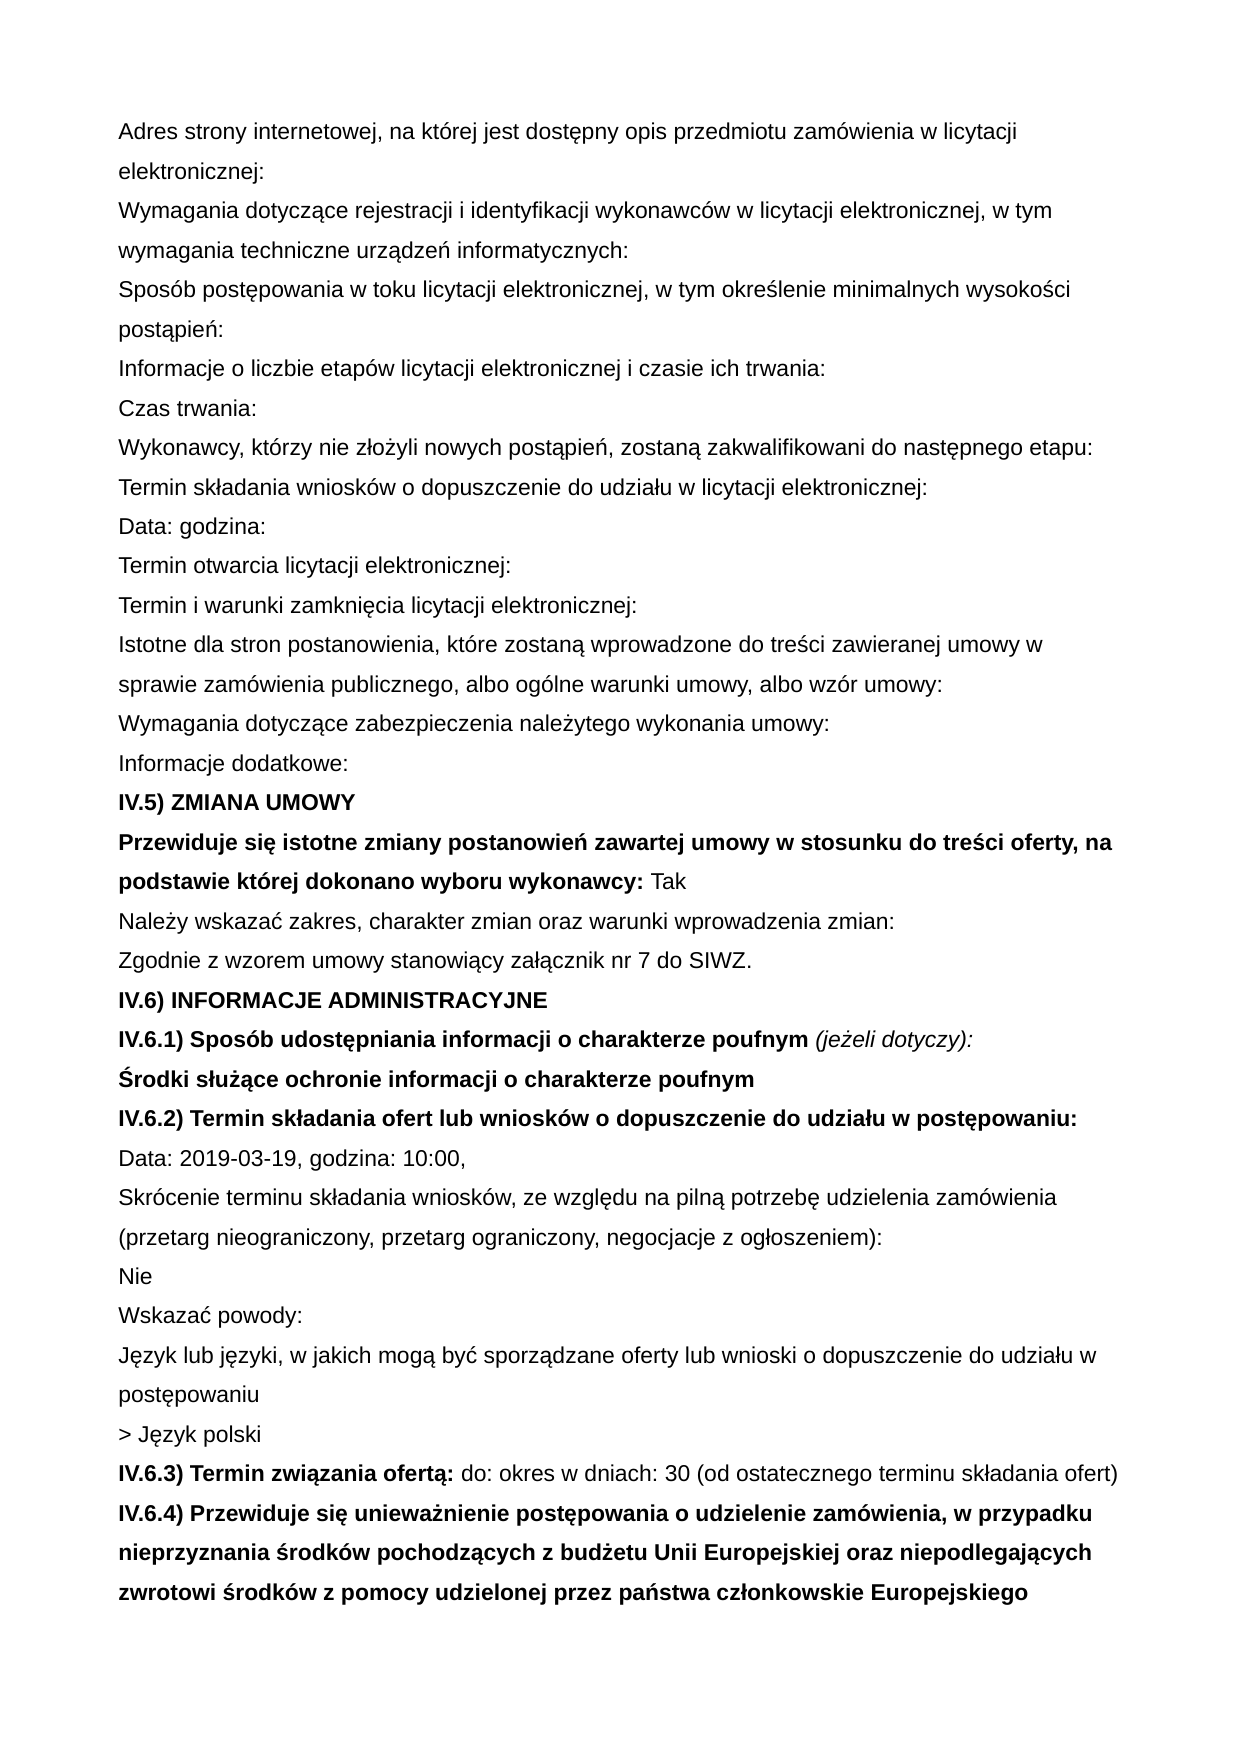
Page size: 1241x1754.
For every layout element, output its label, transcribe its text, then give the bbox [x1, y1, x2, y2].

text Informacje o liczbie etapów licytacji elektronicznej i czasie ich trwania: [118, 355, 1122, 381]
text Sposób postępowania w toku licytacji elektronicznej, w tym określenie minimalnych wysokości postąpień: [118, 276, 1122, 342]
text Wymagania dotyczące rejestracji i identyfikacji wykonawców w licytacji elektronicznej, w tym wymagania techniczne urządzeń informatycznych: [118, 197, 1122, 263]
text Termin i warunki zamknięcia licytacji elektronicznej: Istotne dla stron postanowienia, które zostaną wprowadzone do treści zawieranej umowy w sprawie zamówienia publicznego, albo ogólne warunki umowy, albo wzór umowy: Wymagania dotyczące zabezpieczenia należytego wykonania umowy: Informacje dodatkowe: [118, 592, 1122, 776]
text Termin składania wniosków o dopuszczenie do udziału w licytacji elektronicznej: Data: godzina: Termin otwarcia licytacji elektronicznej: [118, 473, 1122, 579]
text Czas trwania: Wykonawcy, którzy nie złożyli nowych postąpień, zostaną zakwalifikowani do następnego etapu: [118, 394, 1122, 460]
text IV.5) ZMIANA UMOWY Przewiduje się istotne zmiany postanowień zawartej umowy w stosunku do treści oferty, na podstawie której dokonano wyboru wykonawcy: Tak Należy wskazać zakres, charakter zmian oraz warunki wprowadzenia zmian: Zgodnie z wzorem umowy stanowiący załącznik nr 7 do SIWZ. IV.6) INFORMACJE ADMINISTRACYJNE IV.6.1) Sposób udostępniania informacji o charakterze poufnym (jeżeli dotyczy): Środki służące ochronie informacji o charakterze poufnym IV.6.2) Termin składania ofert lub wniosków o dopuszczenie do udziału w postępowaniu: Data: 2019-03-19, godzina: 10:00, Skrócenie terminu składania wniosków, ze względu na pilną potrzebę udzielenia zamówienia (przetarg nieograniczony, przetarg ograniczony, negocjacje z ogłoszeniem): Nie Wskazać powody: Język lub języki, w jakich mogą być sporządzane oferty lub wnioski o dopuszczenie do udziału w postępowaniu > Język polski IV.6.3) Termin związania ofertą: do: okres w dniach: 30 (od ostatecznego terminu składania ofert) IV.6.4) Przewiduje się unieważnienie postępowania o udzielenie zamówienia, w przypadku nieprzyznania środków pochodzących z budżetu Unii Europejskiej oraz niepodlegających zwrotowi środków z pomocy udzielonej przez państwa członkowskie Europejskiego [118, 789, 1122, 1605]
text Adres strony internetowej, na której jest dostępny opis przedmiotu zamówienia w licytacji elektronicznej: [118, 118, 1122, 184]
